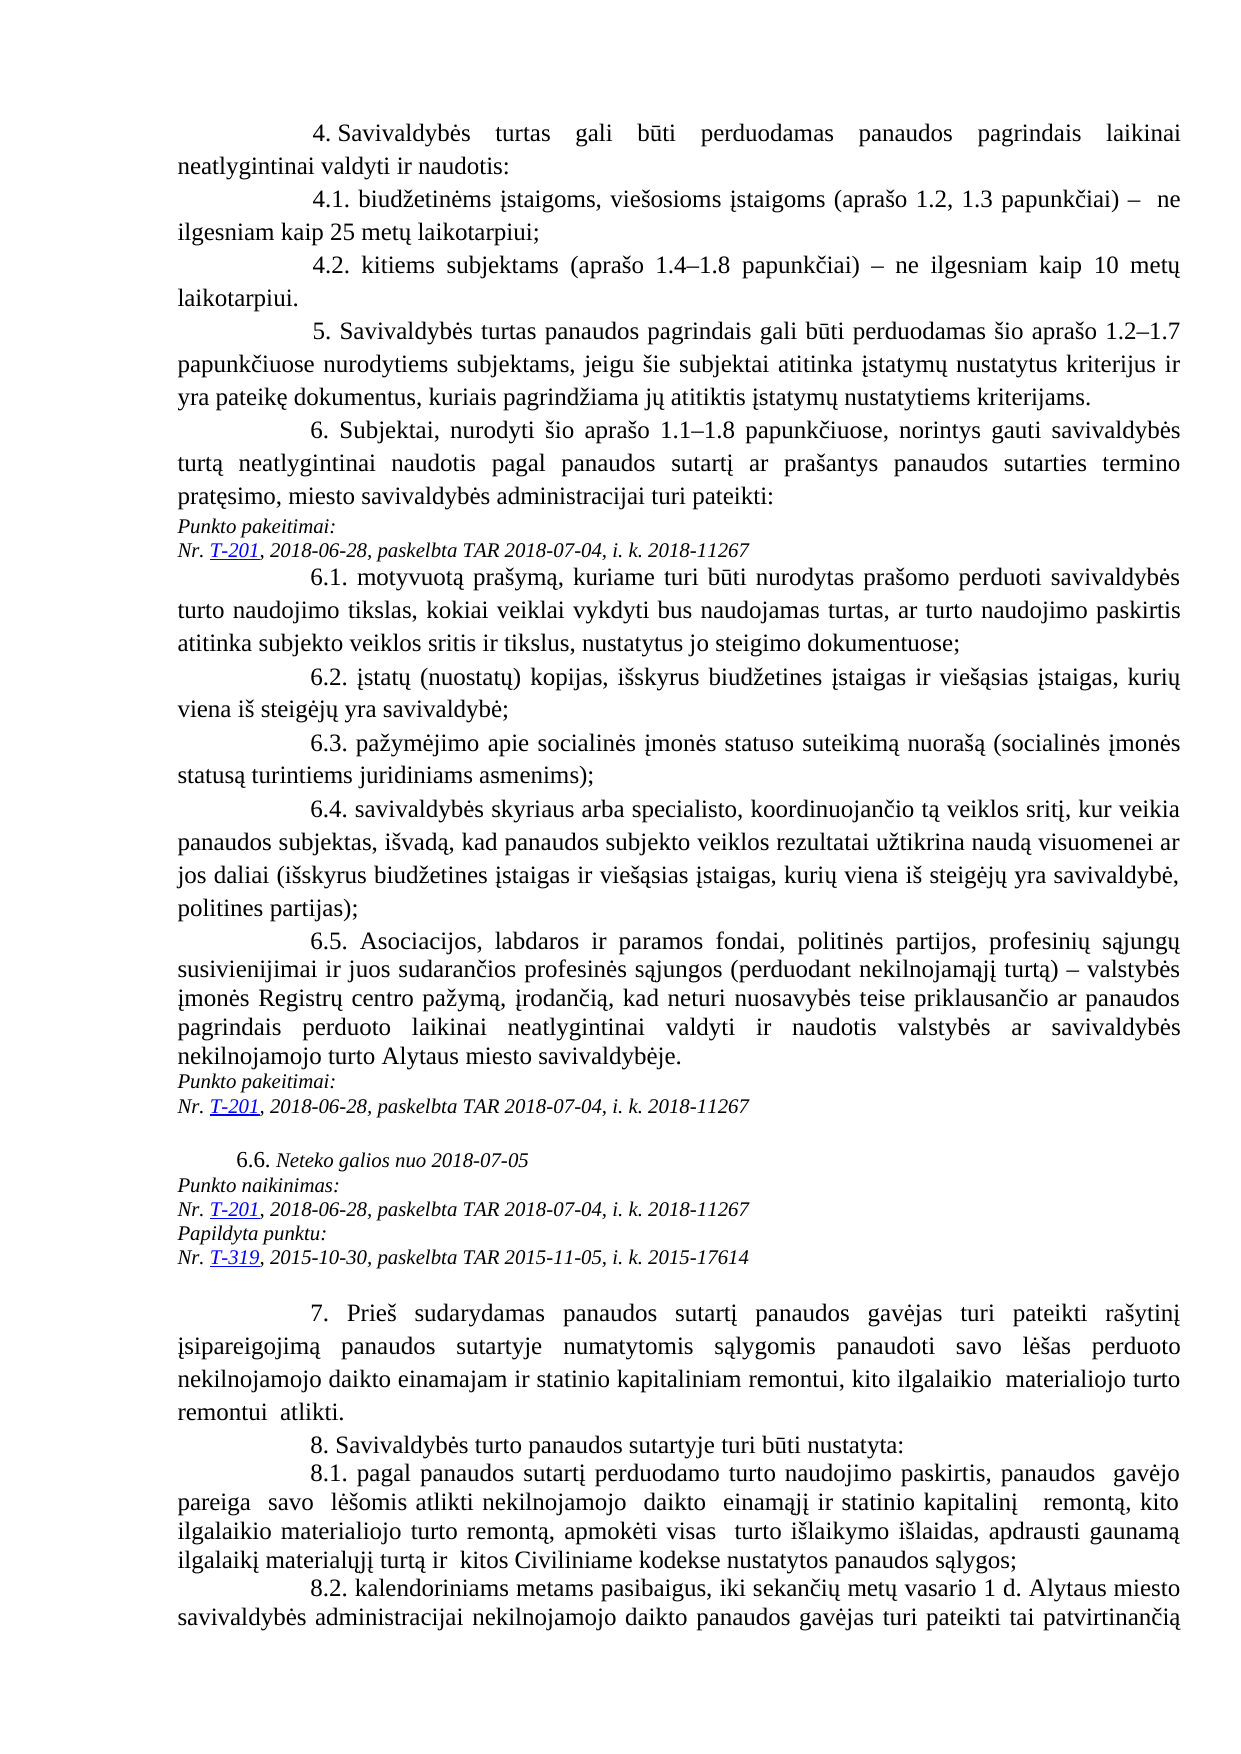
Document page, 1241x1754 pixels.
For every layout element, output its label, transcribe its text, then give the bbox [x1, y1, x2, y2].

text 6.6. Neteko galios nuo 2018-07-05 [177, 1146, 1181, 1173]
text 6.1. motyvuotą prašymą, kuriame turi būti nurodytas prašomo perduoti savivaldybės turto naudojimo tikslas, kokiai veiklai vykdyti bus naudojamas turtas, ar turto naudojimo paskirtis atitinka subjekto veiklos sritis ir tikslus, nustatytus jo steigimo dokumentuose; [177, 562, 1181, 657]
text Nr. T-201, 2018-06-28, paskelbta TAR 2018-07-04, i. k. 2018-11267 [177, 1197, 1181, 1221]
text 6. Subjektai, nurodyti šio aprašo 1.1–1.8 papunkčiuose, norintys gauti savivaldybės turtą neatlygintinai naudotis pagal panaudos sutartį ar prašantys panaudos sutarties termino pratęsimo, miesto savivaldybės administracijai turi pateikti: [177, 415, 1181, 510]
text 4.2. kitiems subjektams (aprašo 1.4–1.8 papunkčiai) – ne ilgesniam kaip 10 metų laikotarpiui. [177, 250, 1181, 312]
text Nr. T-201, 2018-06-28, paskelbta TAR 2018-07-04, i. k. 2018-11267 [177, 1093, 1181, 1118]
text Papildyta punktu: [177, 1221, 1181, 1245]
text Punkto naikinimas: [177, 1173, 1181, 1197]
text 7. Prieš sudarydamas panaudos sutartį panaudos gavėjas turi pateikti rašytinį įsipareigojimą panaudos sutartyje numatytomis sąlygomis panaudoti savo lėšas perduoto nekilnojamojo daikto einamajam ir statinio kapitaliniam remontui, kito ilgalaikio materialiojo turto remontui atlikti. [177, 1298, 1181, 1426]
text 6.5. Asociacijos, labdaros ir paramos fondai, politinės partijos, profesinių sąjungų susivienijimai ir juos sudarančios profesinės sąjungos (perduodant nekilnojamąjį turtą) – valstybės įmonės Registrų centro pažymą, įrodančią, kad neturi nuosavybės teise priklausančio ar panaudos pagrindais perduoto laikinai neatlygintinai valdyti ir naudotis valstybės ar savivaldybės nekilnojamojo turto Alytaus miesto savivaldybėje. [177, 926, 1181, 1069]
text 8.2. kalendoriniams metams pasibaigus, iki sekančių metų vasario 1 d. Alytaus miesto savivaldybės administracijai nekilnojamojo daikto panaudos gavėjas turi pateikti tai patvirtinančią [177, 1573, 1181, 1631]
text Nr. T-201, 2018-06-28, paskelbta TAR 2018-07-04, i. k. 2018-11267 [177, 538, 1181, 562]
text 5. Savivaldybės turtas panaudos pagrindais gali būti perduodamas šio aprašo 1.2–1.7 papunkčiuose nurodytiems subjektams, jeigu šie subjektai atitinka įstatymų nustatytus kriterijus ir yra pateikę dokumentus, kuriais pagrindžiama jų atitiktis įstatymų nustatytiems kriterijams. [177, 316, 1181, 411]
text 6.2. įstatų (nuostatų) kopijas, išskyrus biudžetines įstaigas ir viešąsias įstaigas, kurių viena iš steigėjų yra savivaldybė; [177, 662, 1181, 723]
text Punkto pakeitimai: [177, 514, 1181, 538]
text 6.3. pažymėjimo apie socialinės įmonės statuso suteikimą nuorašą (socialinės įmonės statusą turintiems juridiniams asmenims); [177, 728, 1181, 789]
text Nr. T-319, 2015-10-30, paskelbta TAR 2015-11-05, i. k. 2015-17614 [177, 1245, 1181, 1269]
text 6.4. savivaldybės skyriaus arba specialisto, koordinuojančio tą veiklos sritį, kur veikia panaudos subjektas, išvadą, kad panaudos subjekto veiklos rezultatai užtikrina naudą visuomenei ar jos daliai (išskyrus biudžetines įstaigas ir viešąsias įstaigas, kurių viena iš steigėjų yra savivaldybė, politines partijas); [177, 794, 1181, 921]
text Punkto pakeitimai: [177, 1069, 1181, 1093]
text 4. Savivaldybės turtas gali būti perduodamas panaudos pagrindais laikinai neatlygintinai valdyti ir naudotis: [177, 118, 1181, 180]
text 8.1. pagal panaudos sutartį perduodamo turto naudojimo paskirtis, panaudos gavėjo pareiga savo lėšomis atlikti nekilnojamojo daikto einamąjį ir statinio kapitalinį remontą, kito ilgalaikio materialiojo turto remontą, apmokėti visas turto išlaikymo išlaidas, apdrausti gaunamą ilgalaikį materialųjį turtą ir kitos Civiliniame kodekse nustatytos panaudos sąlygos; [177, 1458, 1181, 1573]
text 8. Savivaldybės turto panaudos sutartyje turi būti nustatyta: [177, 1430, 1181, 1458]
text 4.1. biudžetinėms įstaigoms, viešosioms įstaigoms (aprašo 1.2, 1.3 papunkčiai) – ne ilgesniam kaip 25 metų laikotarpiui; [177, 184, 1181, 246]
